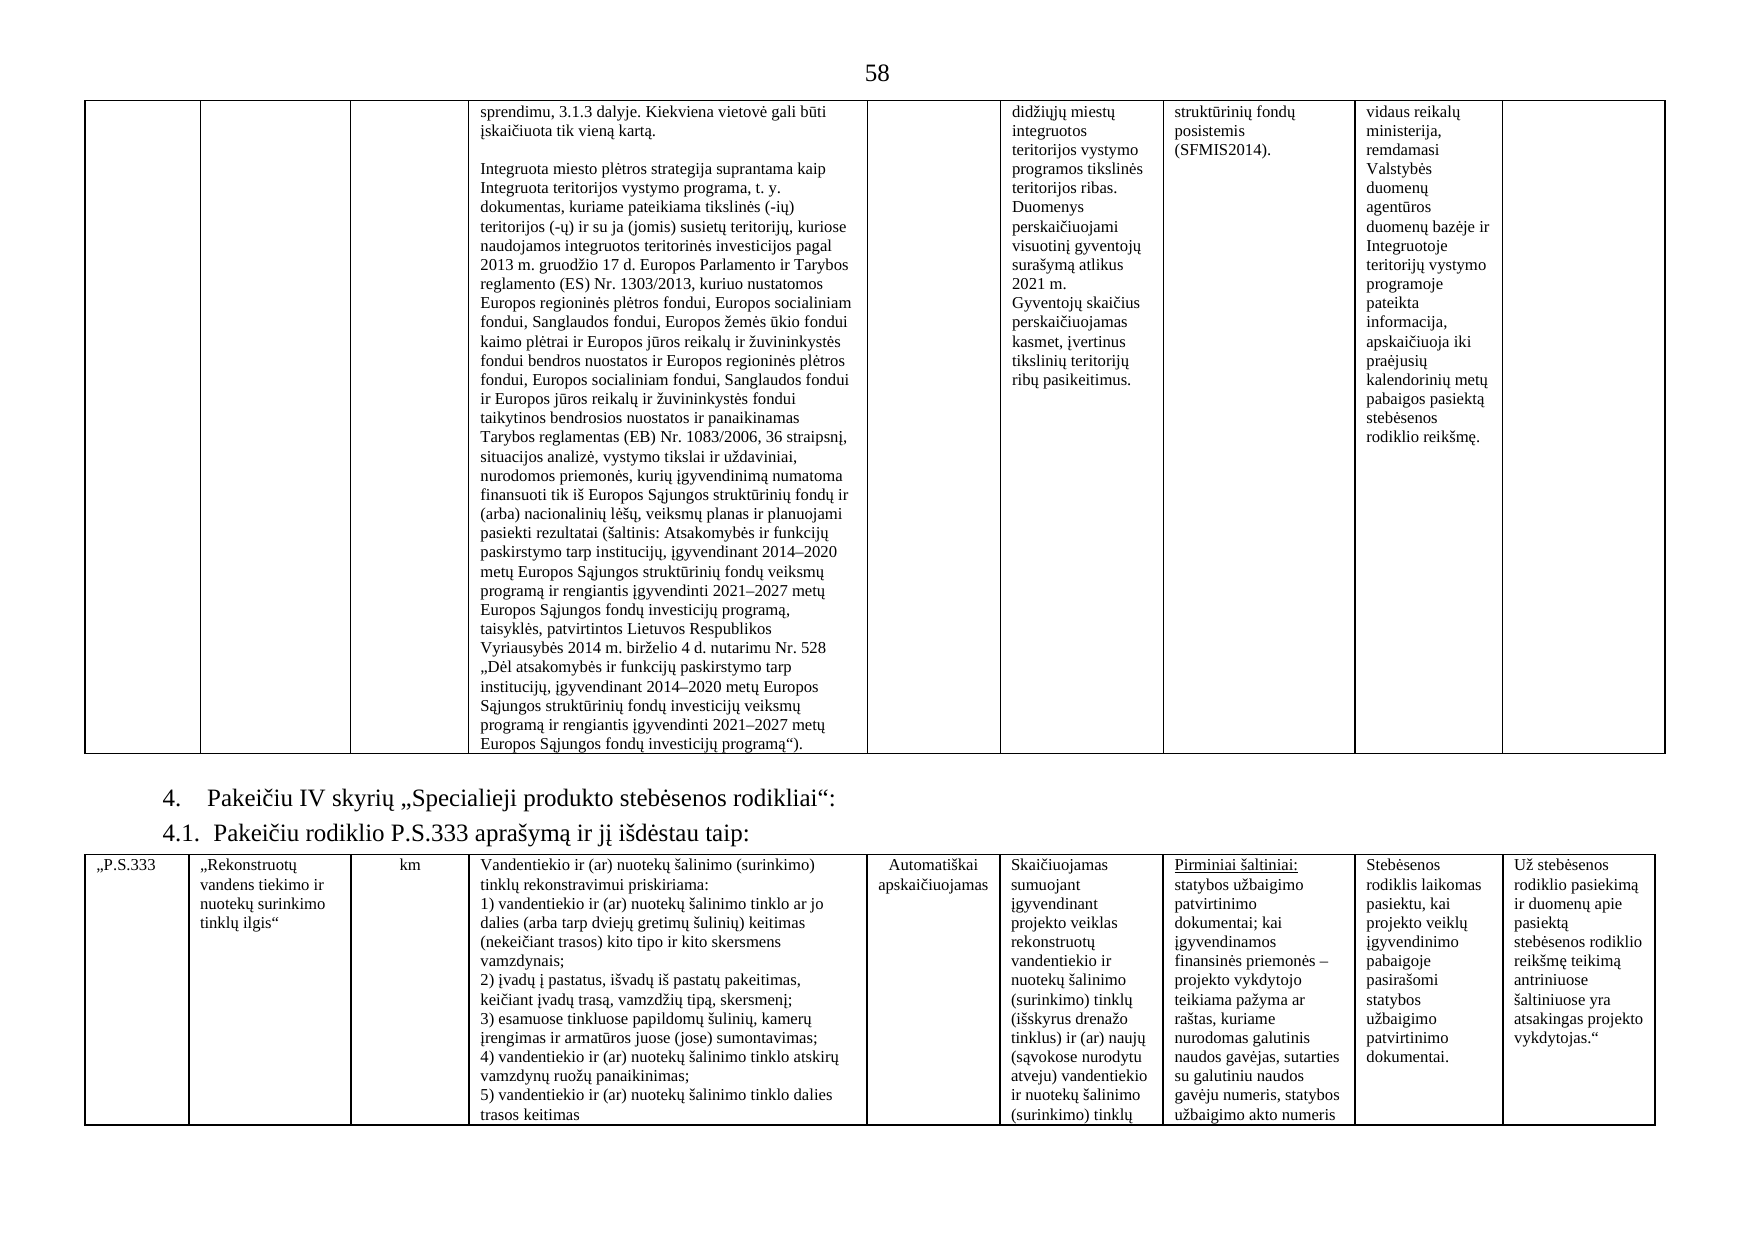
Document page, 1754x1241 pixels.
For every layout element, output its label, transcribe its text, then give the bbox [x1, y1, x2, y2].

table_header [201, 101, 350, 753]
table_header Automatiškai apskaičiuojamas [868, 855, 999, 1123]
table_header [86, 101, 200, 753]
text 4. Pakeičiu IV skyrių „Specialieji produkto stebėsenos rodikliai“: [141, 783, 1651, 812]
table_header „Rekonstruotų vandens tiekimo ir nuotekų surinkimo tinklų ilgis“ [190, 855, 350, 1123]
table_header „P.S.333 [86, 855, 188, 1123]
table_header Stebėsenos rodiklis laikomas pasiektu, kai projekto veiklų įgyvendinimo pabaigoje pasirašomi statybos užbaigimo patvirtinimo dokumentai. [1356, 855, 1502, 1123]
table_header Pirminiai šaltiniai: statybos užbaigimo patvirtinimo dokumentai; kai įgyvendinamos finansinės priemonės – projekto vykdytojo teikiama pažyma ar raštas, kuriame nurodomas galutinis naudos gavėjas, sutarties su galutiniu naudos gavėju numeris, statybos užbaigimo akto numeris [1164, 855, 1354, 1123]
table_header [1503, 101, 1664, 753]
table_header [351, 101, 468, 753]
text 4.1. Pakeičiu rodiklio P.S.333 aprašymą ir jį išdėstau taip: [148, 818, 1651, 847]
table_header vidaus reikalų ministerija, remdamasi Valstybės duomenų agentūros duomenų bazėje ir Integruotoje teritorijų vystymo programoje pateikta informacija, apskaičiuoja iki praėjusių kalendorinių metų pabaigos pasiektą stebėsenos rodiklio reikšmę. [1356, 101, 1502, 753]
table_header Skaičiuojamas sumuojant įgyvendinant projekto veiklas rekonstruotų vandentiekio ir nuotekų šalinimo (surinkimo) tinklų (išskyrus drenažo tinklus) ir (ar) naujų (sąvokose nurodytu atveju) vandentiekio ir nuotekų šalinimo (surinkimo) tinklų [1001, 855, 1162, 1123]
table_header struktūrinių fondų posistemis (SFMIS2014). [1164, 101, 1354, 753]
table_header sprendimu, 3.1.3 dalyje. Kiekviena vietovė gali būti įskaičiuota tik vieną kartą. Integruota miesto plėtros strategija suprantama kaip Integruota teritorijos vystymo programa, t. y. dokumentas, kuriame pateikiama tikslinės (-ių) teritorijos (-ų) ir su ja (jomis) susietų teritorijų, kuriose naudojamos integruotos teritorinės investicijos pagal 2013 m. gruodžio 17 d. Europos Parlamento ir Tarybos reglamento (ES) Nr. 1303/2013, kuriuo nustatomos Europos regioninės plėtros fondui, Europos socialiniam fondui, Sanglaudos fondui, Europos žemės ūkio fondui kaimo plėtrai ir Europos jūros reikalų ir žuvininkystės fondui bendros nuostatos ir Europos regioninės plėtros fondui, Europos socialiniam fondui, Sanglaudos fondui ir Europos jūros reikalų ir žuvininkystės fondui taikytinos bendrosios nuostatos ir panaikinamas Tarybos reglamentas (EB) Nr. 1083/2006, 36 straipsnį, situacijos analizė, vystymo tikslai ir uždaviniai, nurodomos priemonės, kurių įgyvendinimą numatoma finansuoti tik iš Europos Sąjungos struktūrinių fondų ir (arba) nacionalinių lėšų, veiksmų planas ir planuojami pasiekti rezultatai (šaltinis: Atsakomybės ir funkcijų paskirstymo tarp institucijų, įgyvendinant 2014–2020 metų Europos Sąjungos struktūrinių fondų veiksmų programą ir rengiantis įgyvendinti 2021–2027 metų Europos Sąjungos fondų investicijų programą, taisyklės, patvirtintos Lietuvos Respublikos Vyriausybės 2014 m. birželio 4 d. nutarimu Nr. 528 „Dėl atsakomybės ir funkcijų paskirstymo tarp institucijų, įgyvendinant 2014–2020 metų Europos Sąjungos struktūrinių fondų investicijų veiksmų programą ir rengiantis įgyvendinti 2021–2027 metų Europos Sąjungos fondų investicijų programą“). [469, 101, 867, 753]
table_header Vandentiekio ir (ar) nuotekų šalinimo (surinkimo) tinklų rekonstravimui priskiriama: 1) vandentiekio ir (ar) nuotekų šalinimo tinklo ar jo dalies (arba tarp dviejų gretimų šulinių) keitimas (nekeičiant trasos) kito tipo ir kito skersmens vamzdynais; 2) įvadų į pastatus, išvadų iš pastatų pakeitimas, keičiant įvadų trasą, vamzdžių tipą, skersmenį; 3) esamuose tinkluose papildomų šulinių, kamerų įrengimas ir armatūros juose (jose) sumontavimas; 4) vandentiekio ir (ar) nuotekų šalinimo tinklo atskirų vamzdynų ruožų panaikinimas; 5) vandentiekio ir (ar) nuotekų šalinimo tinklo dalies trasos keitimas [470, 855, 866, 1123]
table_header didžiųjų miestų integruotos teritorijos vystymo programos tikslinės teritorijos ribas. Duomenys perskaičiuojami visuotinį gyventojų surašymą atlikus 2021 m. Gyventojų skaičius perskaičiuojamas kasmet, įvertinus tikslinių teritorijų ribų pasikeitimus. [1001, 101, 1163, 753]
table_header [868, 101, 1000, 753]
table_header [1656, 854, 1662, 1123]
table_header Už stebėsenos rodiklio pasiekimą ir duomenų apie pasiektą stebėsenos rodiklio reikšmę teikimą antriniuose šaltiniuose yra atsakingas projekto vykdytojas.“ [1504, 855, 1654, 1123]
table_header km [352, 855, 468, 1123]
